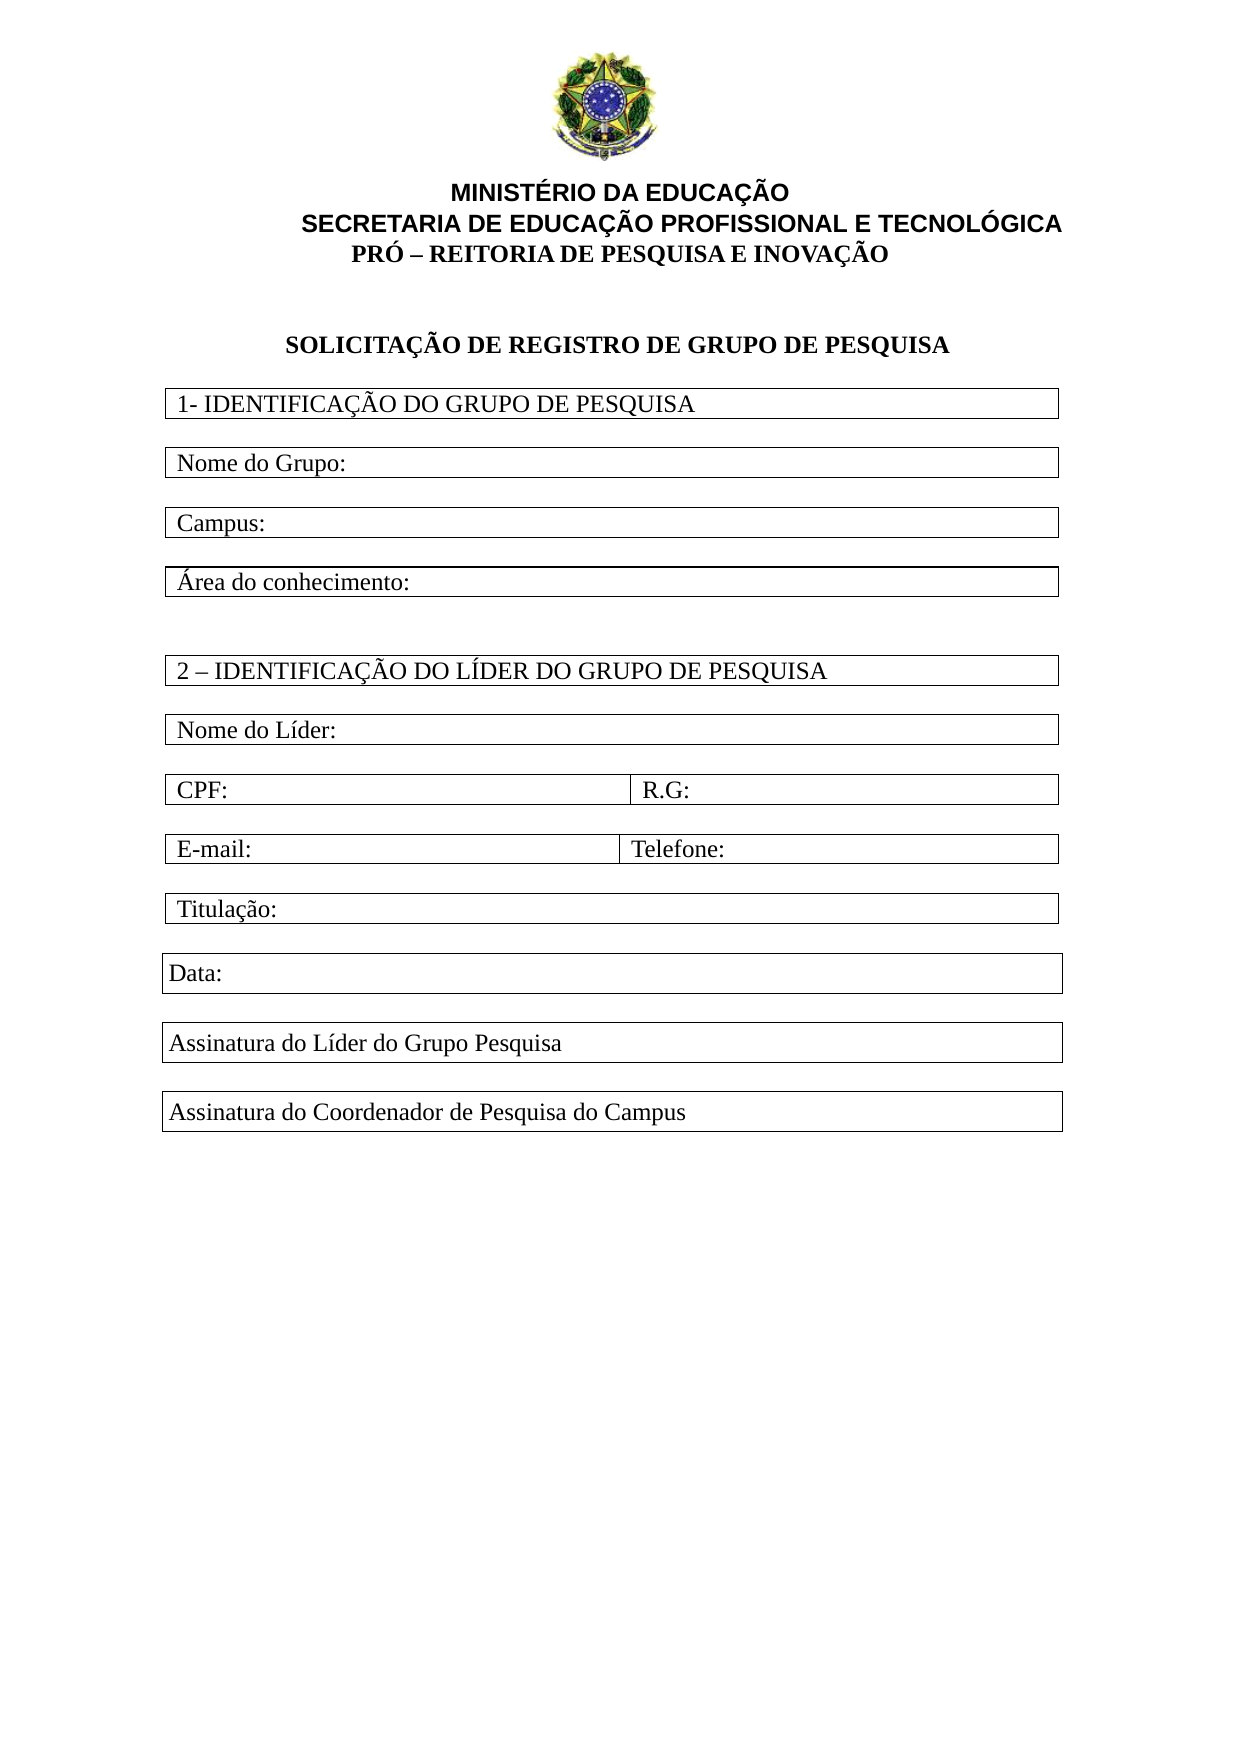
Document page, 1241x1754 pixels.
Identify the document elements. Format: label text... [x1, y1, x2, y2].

table_header Telefone: [620, 835, 1058, 863]
table_header Titulação: [166, 894, 1058, 923]
table_header Campus: [166, 508, 1058, 537]
table_header Área do conhecimento: [166, 568, 1058, 596]
table_header E-mail: [166, 835, 619, 863]
table_header CPF: [166, 775, 630, 804]
table_header Assinatura do Coordenador de Pesquisa do Campus [163, 1092, 1062, 1131]
table_header Nome do Grupo: [166, 448, 1058, 477]
text SECRETARIA DE EDUCAÇÃO PROFISSIONAL E TECNOLÓGICA [177, 208, 1063, 239]
table_header Data: [163, 954, 1062, 993]
table_header 1- IDENTIFICAÇÃO DO GRUPO DE PESQUISA [166, 389, 1058, 417]
text PRÓ – REITORIA DE PESQUISA E INOVAÇÃO [177, 239, 1063, 268]
picture [549, 51, 661, 162]
table_header Assinatura do Líder do Grupo Pesquisa [163, 1023, 1062, 1062]
table_header 2 – IDENTIFICAÇÃO DO LÍDER DO GRUPO DE PESQUISA [166, 656, 1058, 684]
table_header Nome do Líder: [166, 715, 1058, 744]
table_header R.G: [631, 775, 1058, 804]
text SOLICITAÇÃO DE REGISTRO DE GRUPO DE PESQUISA [177, 330, 1063, 359]
text MINISTÉRIO DA EDUCAÇÃO [177, 176, 1063, 208]
